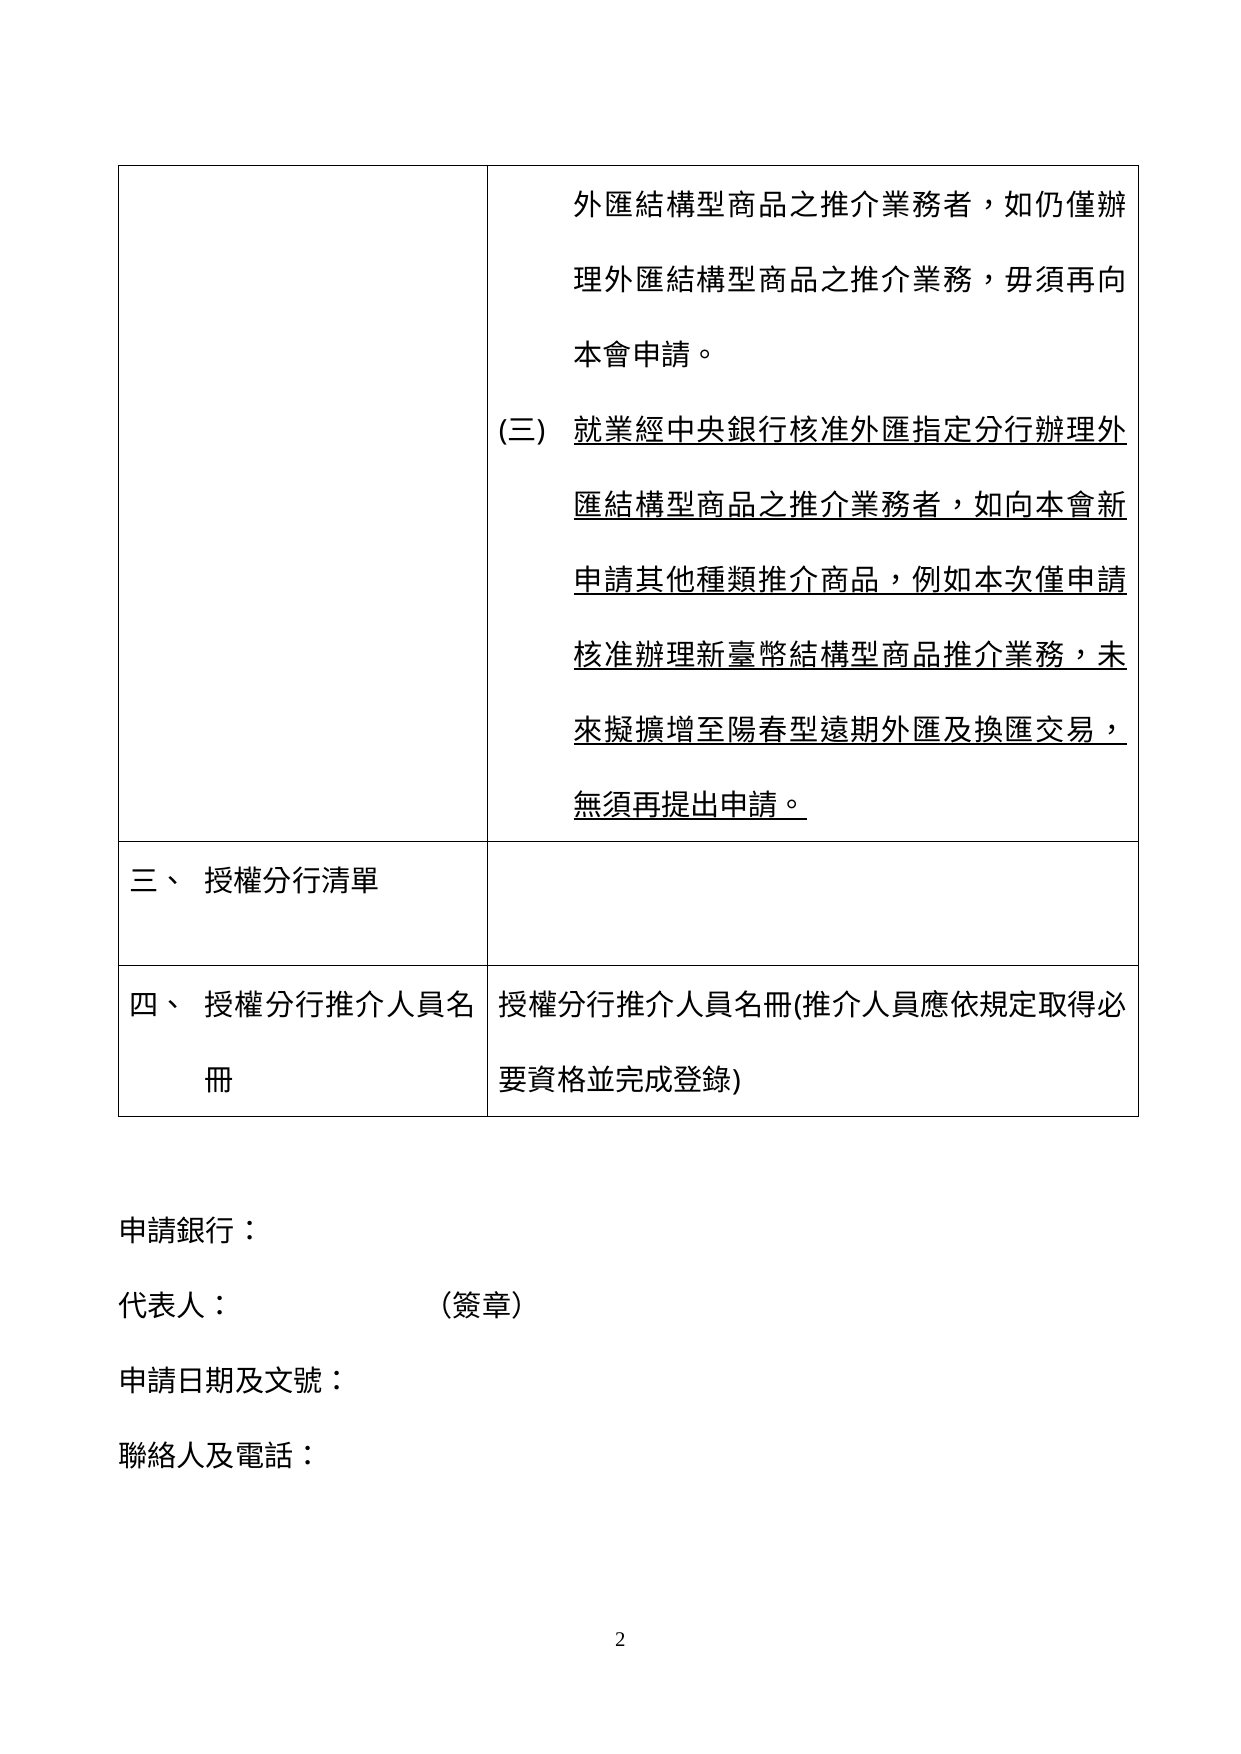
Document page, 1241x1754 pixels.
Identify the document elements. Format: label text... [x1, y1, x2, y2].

text 聯絡人及電話： [118, 1417, 1122, 1492]
table_cell [119, 166, 487, 841]
table_cell 授權分行推介人員名冊 [119, 966, 487, 1116]
table_cell 授權分行推介人員名冊(推介人員應依規定取得必要資格並完成登錄) [488, 966, 1138, 1116]
table_cell [488, 842, 1138, 964]
table_cell 授權分行清單 [119, 842, 487, 964]
text 申請日期及文號： [118, 1342, 1122, 1417]
table_cell 外匯結構型商品之推介業務者，如仍僅辦理外匯結構型商品之推介業務，毋須再向本會申請。 就業經中央銀行核准外匯指定分行辦理外匯結構型商品之推介業務者，如向本會新申請其他種類推介商品，例如本次僅申請核准辦理新臺幣結構型商品推介業務，未來擬擴增至陽春型遠期外匯及換匯交易，無須再提出申請。 [488, 166, 1138, 841]
text 申請銀行： [118, 1192, 1122, 1267]
text 代表人： （簽章） [118, 1267, 1122, 1342]
